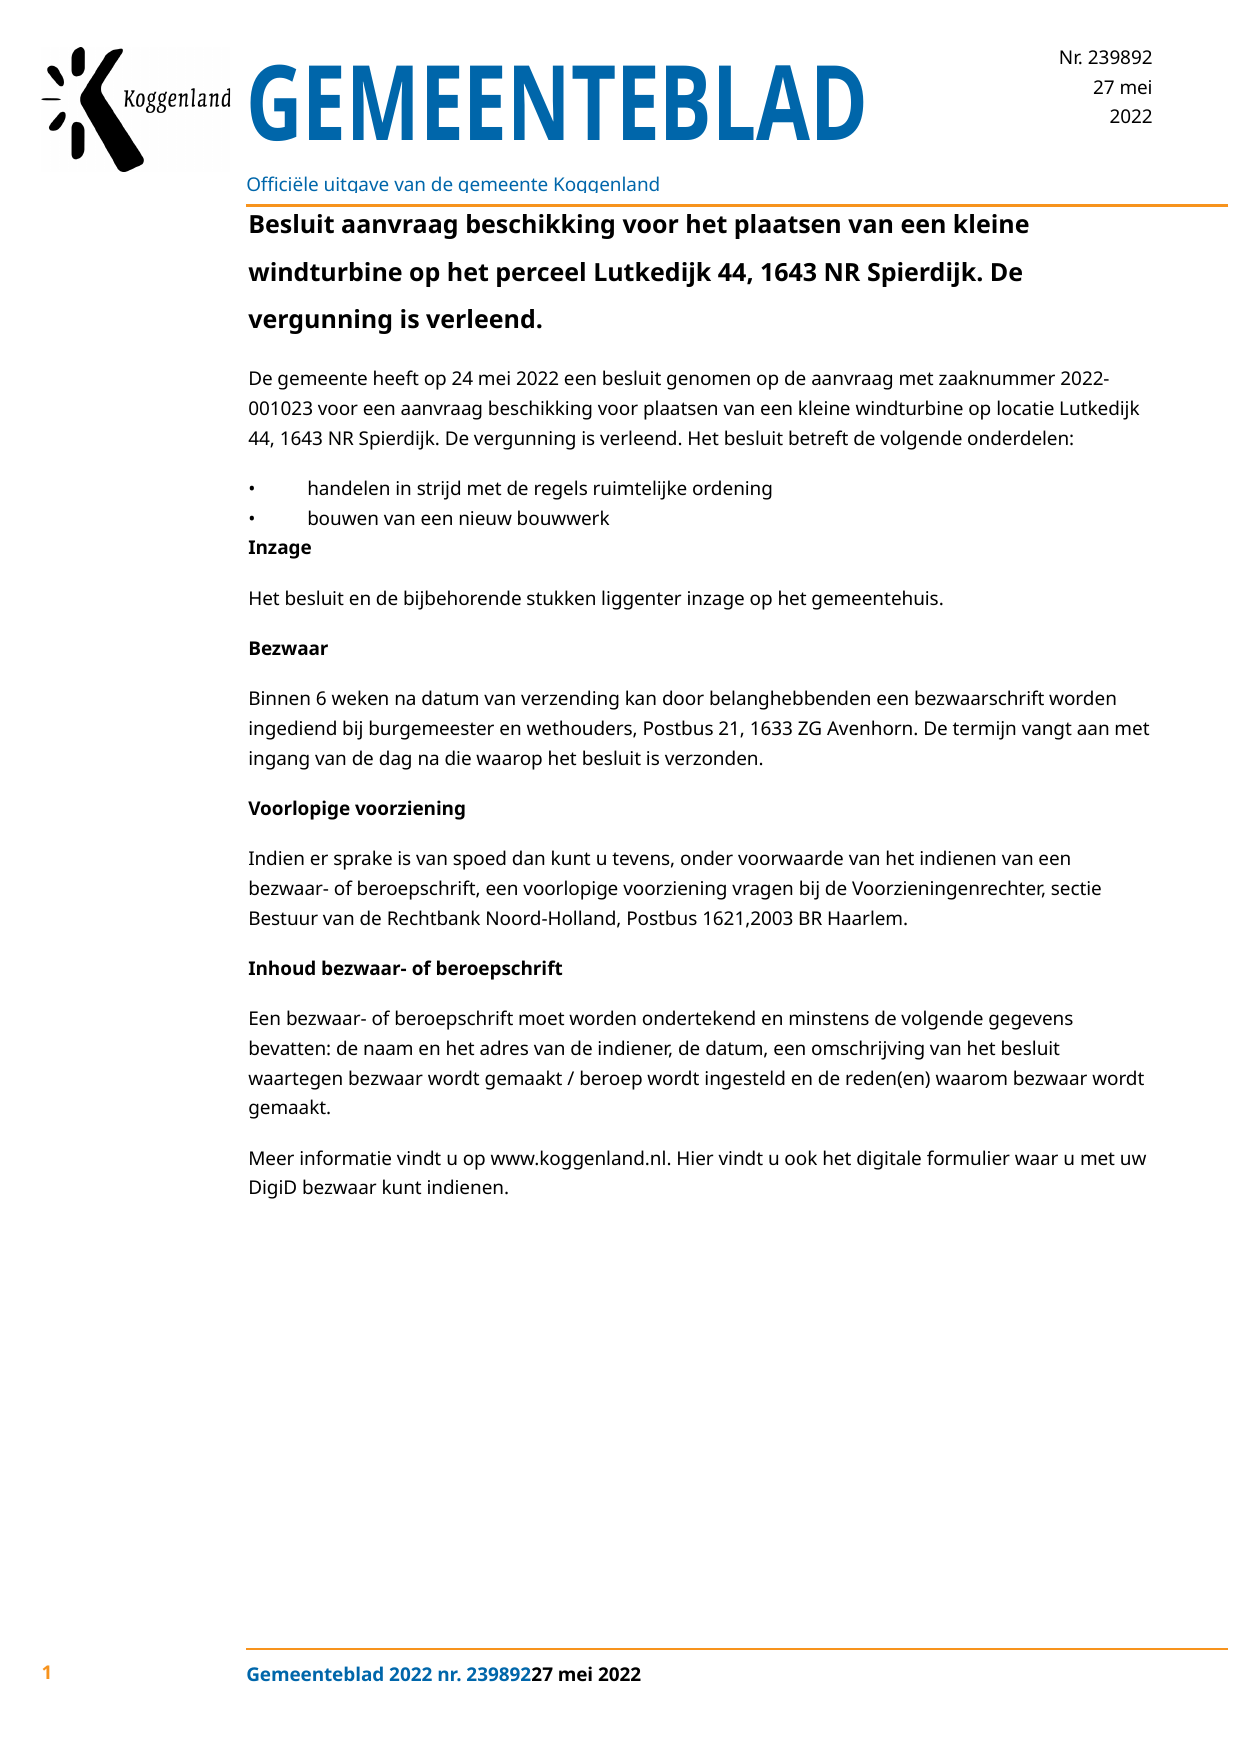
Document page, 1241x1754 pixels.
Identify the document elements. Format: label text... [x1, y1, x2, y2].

text Een bezwaar- of beroepschrift moet worden ondertekend en minstens de volgende gegevens bevatten: de naam en het adres van de indiener, de datum, een omschrijving van het besluit waartegen bezwaar wordt gemaakt / beroep wordt ingesteld en de reden(en) waarom bezwaar wordt gemaakt. [248, 1006, 1152, 1120]
text Meer informatie vindt u op www.koggenland.nl. Hier vindt u ook het digitale formulier waar u met uw DigiD bezwaar kunt indienen. [248, 1145, 1152, 1200]
text De gemeente heeft op 24 mei 2022 een besluit genomen op de aanvraag met zaaknummer 2022-001023 voor een aanvraag beschikking voor plaatsen van een kleine windturbine op locatie Lutkedijk 44, 1643 NR Spierdijk. De vergunning is verleend. Het besluit betreft de volgende onderdelen: [248, 366, 1152, 450]
text Inzage [248, 534, 1152, 560]
text Voorlopige voorziening [248, 795, 1152, 821]
text Het besluit en de bijbehorende stukken liggenter inzage op het gemeentehuis. [248, 585, 1152, 610]
text Indien er sprake is van spoed dan kunt u tevens, onder voorwaarde van het indienen van een bezwaar- of beroepschrift, een voorlopige voorziening vragen bij de Voorzieningenrechter, sectie Bestuur van de Rechtbank Noord-Holland, Postbus 1621,2003 BR Haarlem. [248, 846, 1152, 930]
list bouwen van een nieuw bouwwerk [248, 505, 1152, 530]
text Inhoud bezwaar- of beroepschrift [248, 955, 1152, 981]
list handelen in strijd met de regels ruimtelijke ordening [248, 475, 1152, 501]
text Besluit aanvraag beschikking voor het plaatsen van een kleine windturbine op het perceel Lutkedijk 44, 1643 NR Spierdijk. De vergunning is verleend. [248, 207, 1152, 336]
picture [41, 47, 231, 172]
text Binnen 6 weken na datum van verzending kan door belanghebbenden een bezwaarschrift worden ingediend bij burgemeester en wethouders, Postbus 21, 1633 ZG Avenhorn. De termijn vangt aan met ingang van de dag na die waarop het besluit is verzonden. [248, 686, 1152, 770]
text Bezwaar [248, 635, 1152, 661]
